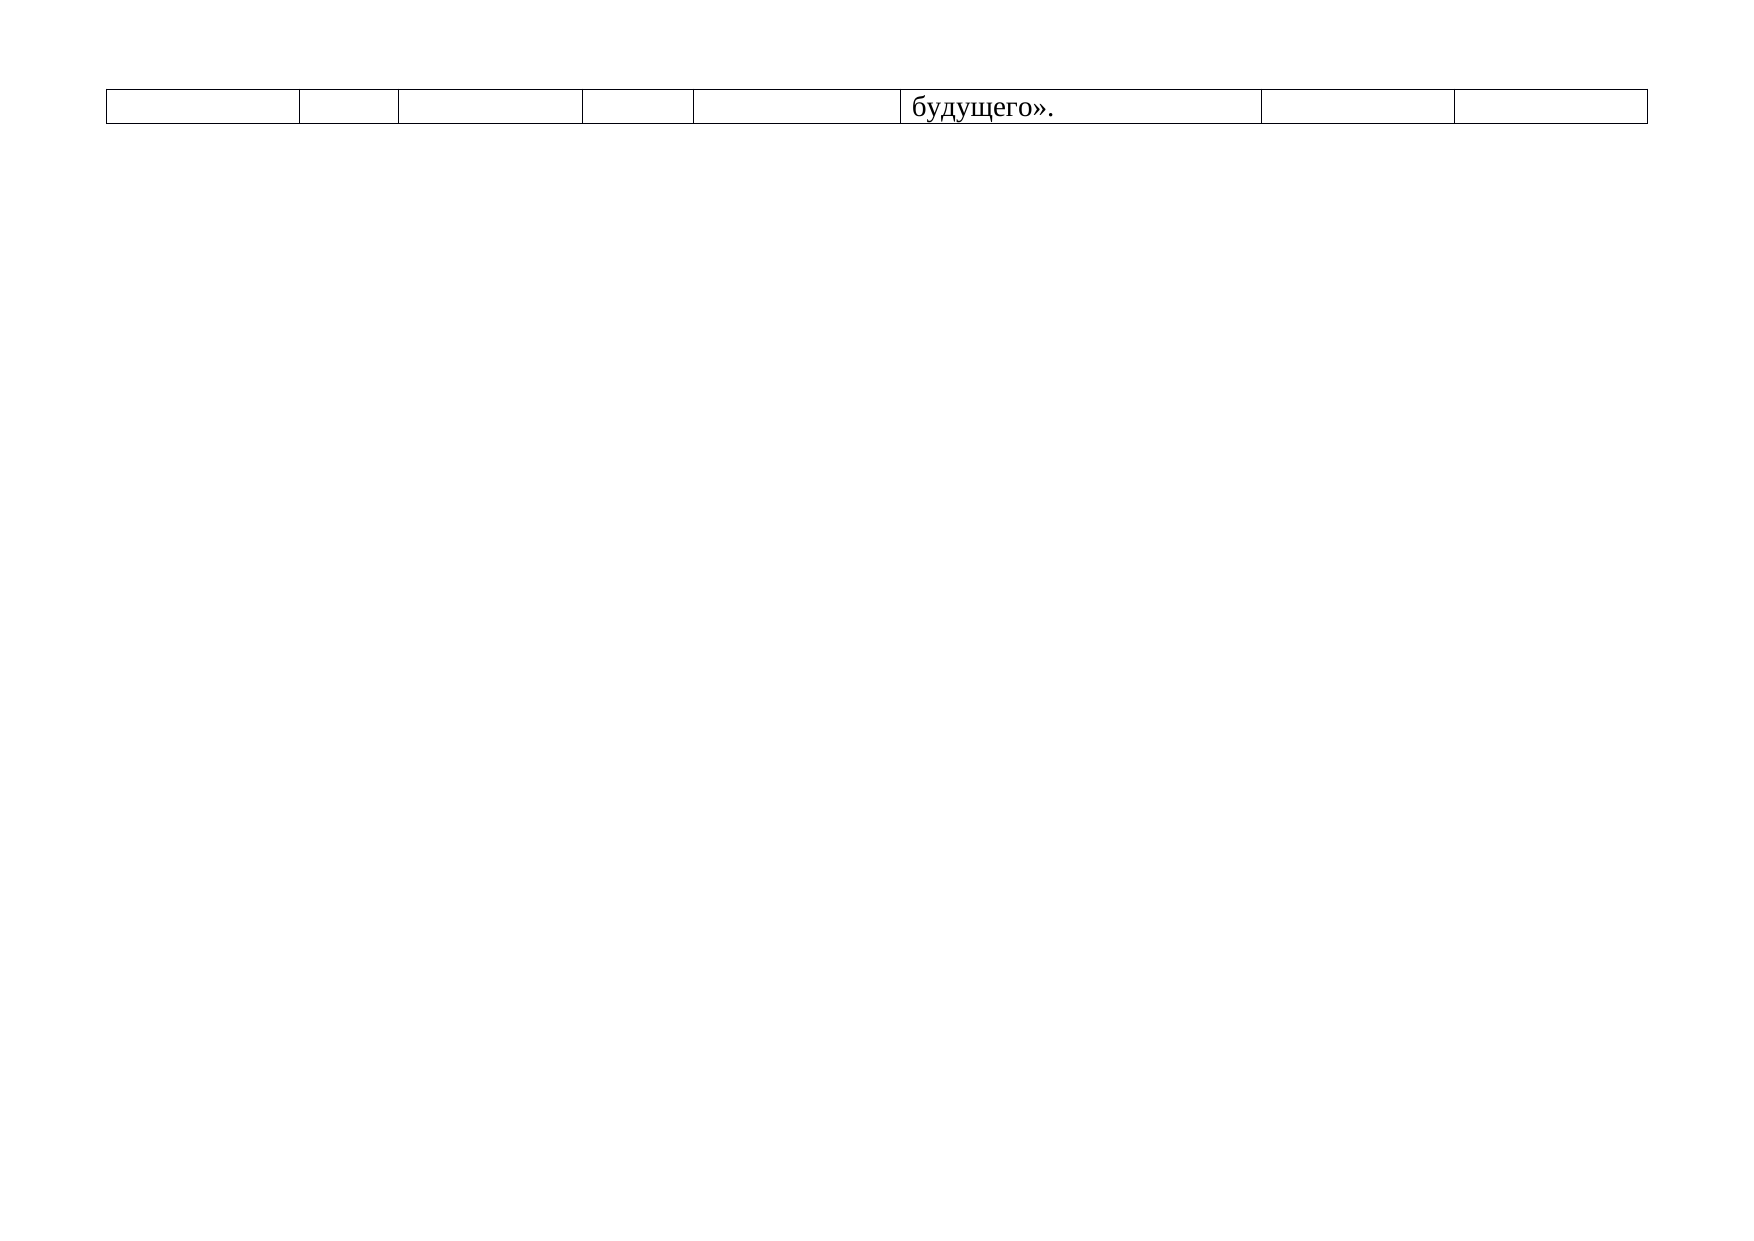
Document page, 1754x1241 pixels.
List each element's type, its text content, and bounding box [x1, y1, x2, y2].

table_cell будущего». [901, 90, 1261, 123]
table_cell [107, 90, 299, 123]
table_cell [1262, 90, 1454, 123]
table_cell [583, 90, 693, 123]
table_cell [1455, 90, 1647, 123]
table_cell [300, 90, 398, 123]
table_cell [694, 90, 900, 123]
table_cell [399, 90, 582, 123]
